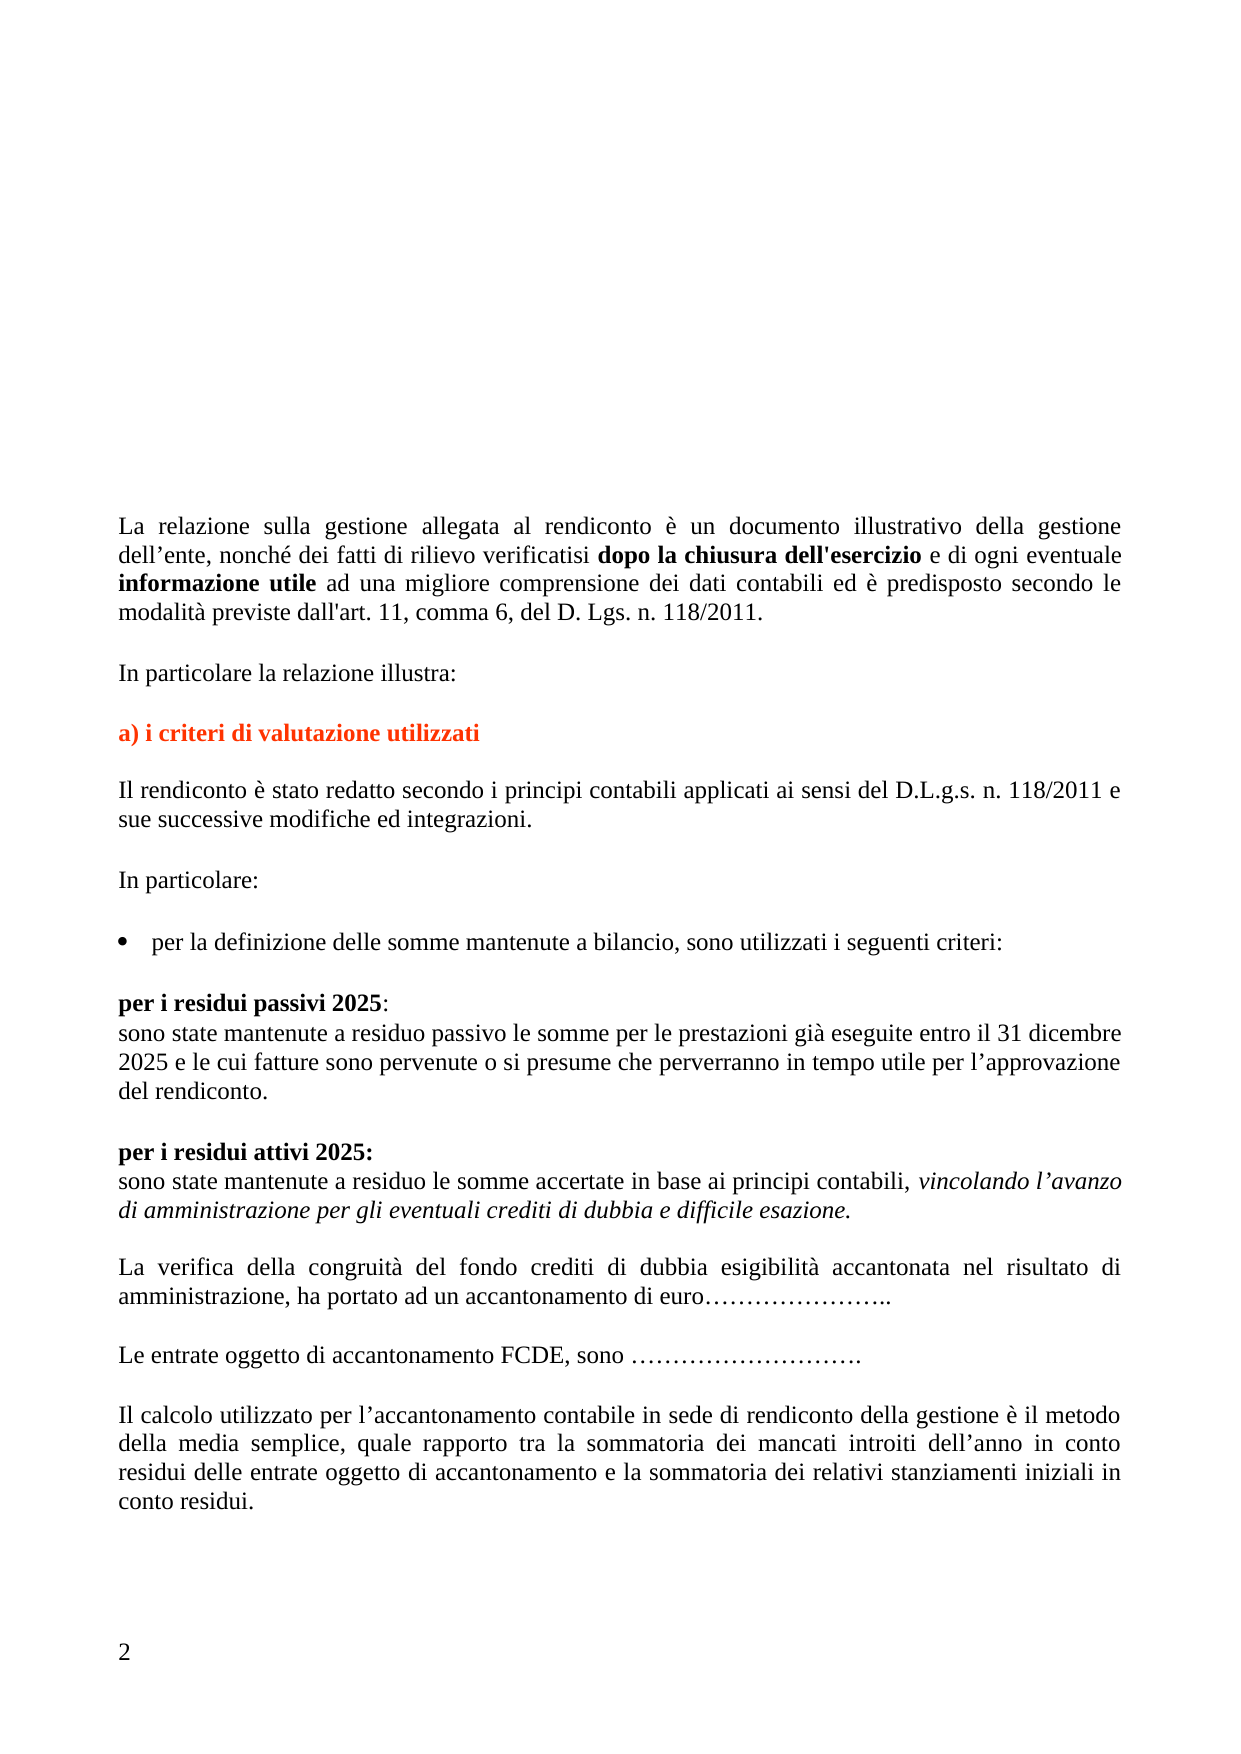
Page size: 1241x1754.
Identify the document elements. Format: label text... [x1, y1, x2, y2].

text La relazione sulla gestione allegata al rendiconto è un documento illustrativo della gestione dell’ente, nonché dei fatti di rilievo verificatisi dopo la chiusura dell'esercizio e di ogni eventuale informazione utile ad una migliore comprensione dei dati contabili ed è predisposto secondo le modalità previste dall'art. 11, comma 6, del D. Lgs. n. 118/2011. [118, 511, 1122, 626]
text per i residui attivi 2025: [118, 1137, 1122, 1166]
text Le entrate oggetto di accantonamento FCDE, sono ………………………. [118, 1340, 1122, 1369]
text La verifica della congruità del fondo crediti di dubbia esigibilità accantonata nel risultato di amministrazione, ha portato ad un accantonamento di euro………………….. [118, 1252, 1122, 1310]
text Il rendiconto è stato redatto secondo i principi contabili applicati ai sensi del D.L.g.s. n. 118/2011 e sue successive modifiche ed integrazioni. [118, 775, 1122, 833]
list per la definizione delle somme mantenute a bilancio, sono utilizzati i seguenti criteri: [118, 927, 1122, 955]
text sono state mantenute a residuo le somme accertate in base ai principi contabili, vincolando l’avanzo di amministrazione per gli eventuali crediti di dubbia e difficile esazione. [118, 1166, 1122, 1223]
text a) i criteri di valutazione utilizzati [118, 718, 1122, 747]
text sono state mantenute a residuo passivo le somme per le prestazioni già eseguite entro il 31 dicembre 2025 e le cui fatture sono pervenute o si presume che perverranno in tempo utile per l’approvazione del rendiconto. [118, 1018, 1122, 1105]
text In particolare la relazione illustra: [118, 658, 1122, 687]
text per i residui passivi 2025: [118, 988, 1122, 1017]
text Il calcolo utilizzato per l’accantonamento contabile in sede di rendiconto della gestione è il metodo della media semplice, quale rapporto tra la sommatoria dei mancati introiti dell’anno in conto residui delle entrate oggetto di accantonamento e la sommatoria dei relativi stanziamenti iniziali in conto residui. [118, 1400, 1122, 1515]
text In particolare: [118, 865, 1122, 894]
